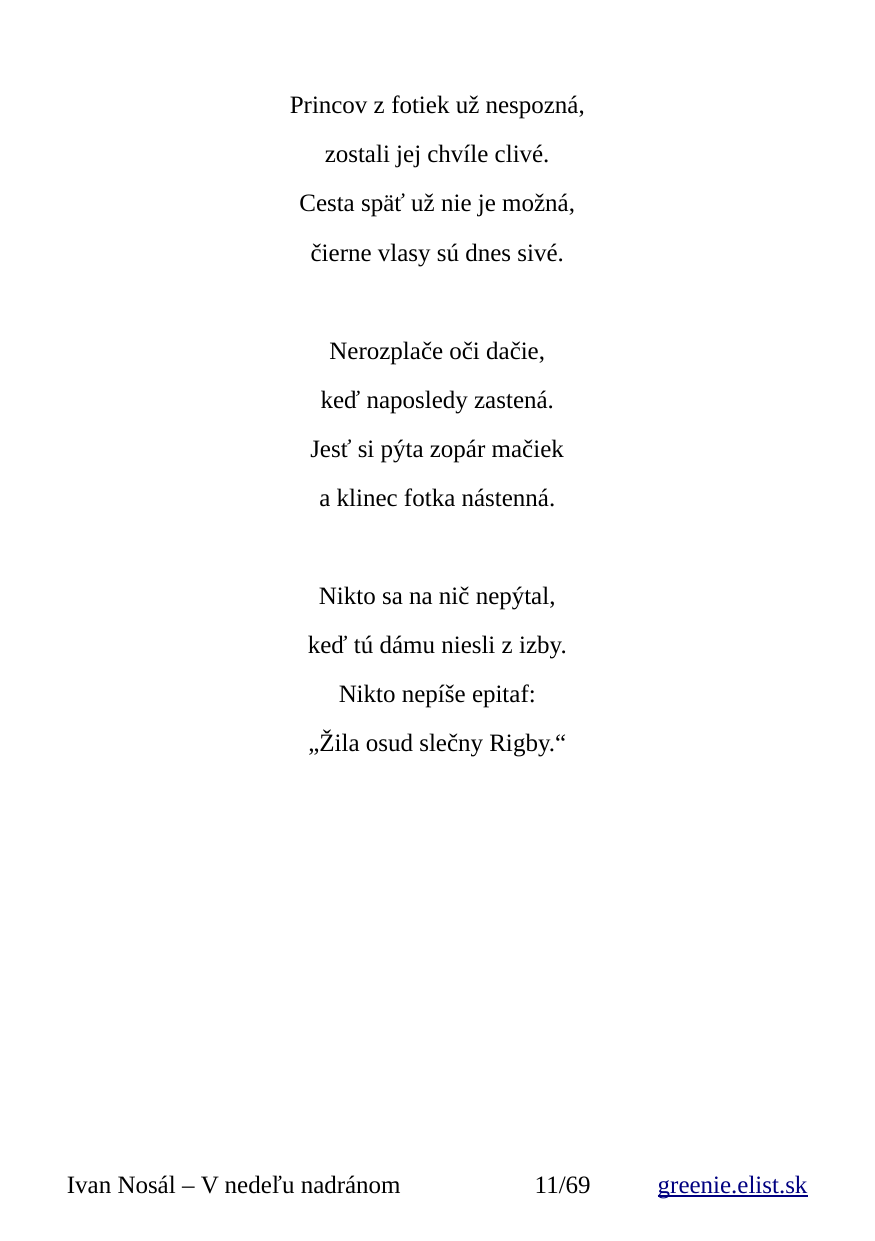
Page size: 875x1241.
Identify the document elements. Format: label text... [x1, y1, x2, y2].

text Princov z fotiek už nespozná, [41, 90, 833, 119]
text keď tú dámu niesli z izby. [41, 630, 833, 659]
text Nikto sa na nič nepýtal, [41, 581, 833, 610]
text keď naposledy zastená. [41, 385, 833, 413]
text Nerozplače oči dačie, [41, 336, 833, 364]
text „Žila osud slečny Rigby.“ [41, 728, 833, 757]
text zostali jej chvíle clivé. [41, 139, 833, 168]
text Nikto nepíše epitaf: [41, 679, 833, 708]
text Cesta späť už nie je možná, [41, 188, 833, 217]
text čierne vlasy sú dnes sivé. [41, 238, 833, 266]
text a klinec fotka nástenná. [41, 483, 833, 512]
text Jesť si pýta zopár mačiek [41, 434, 833, 463]
